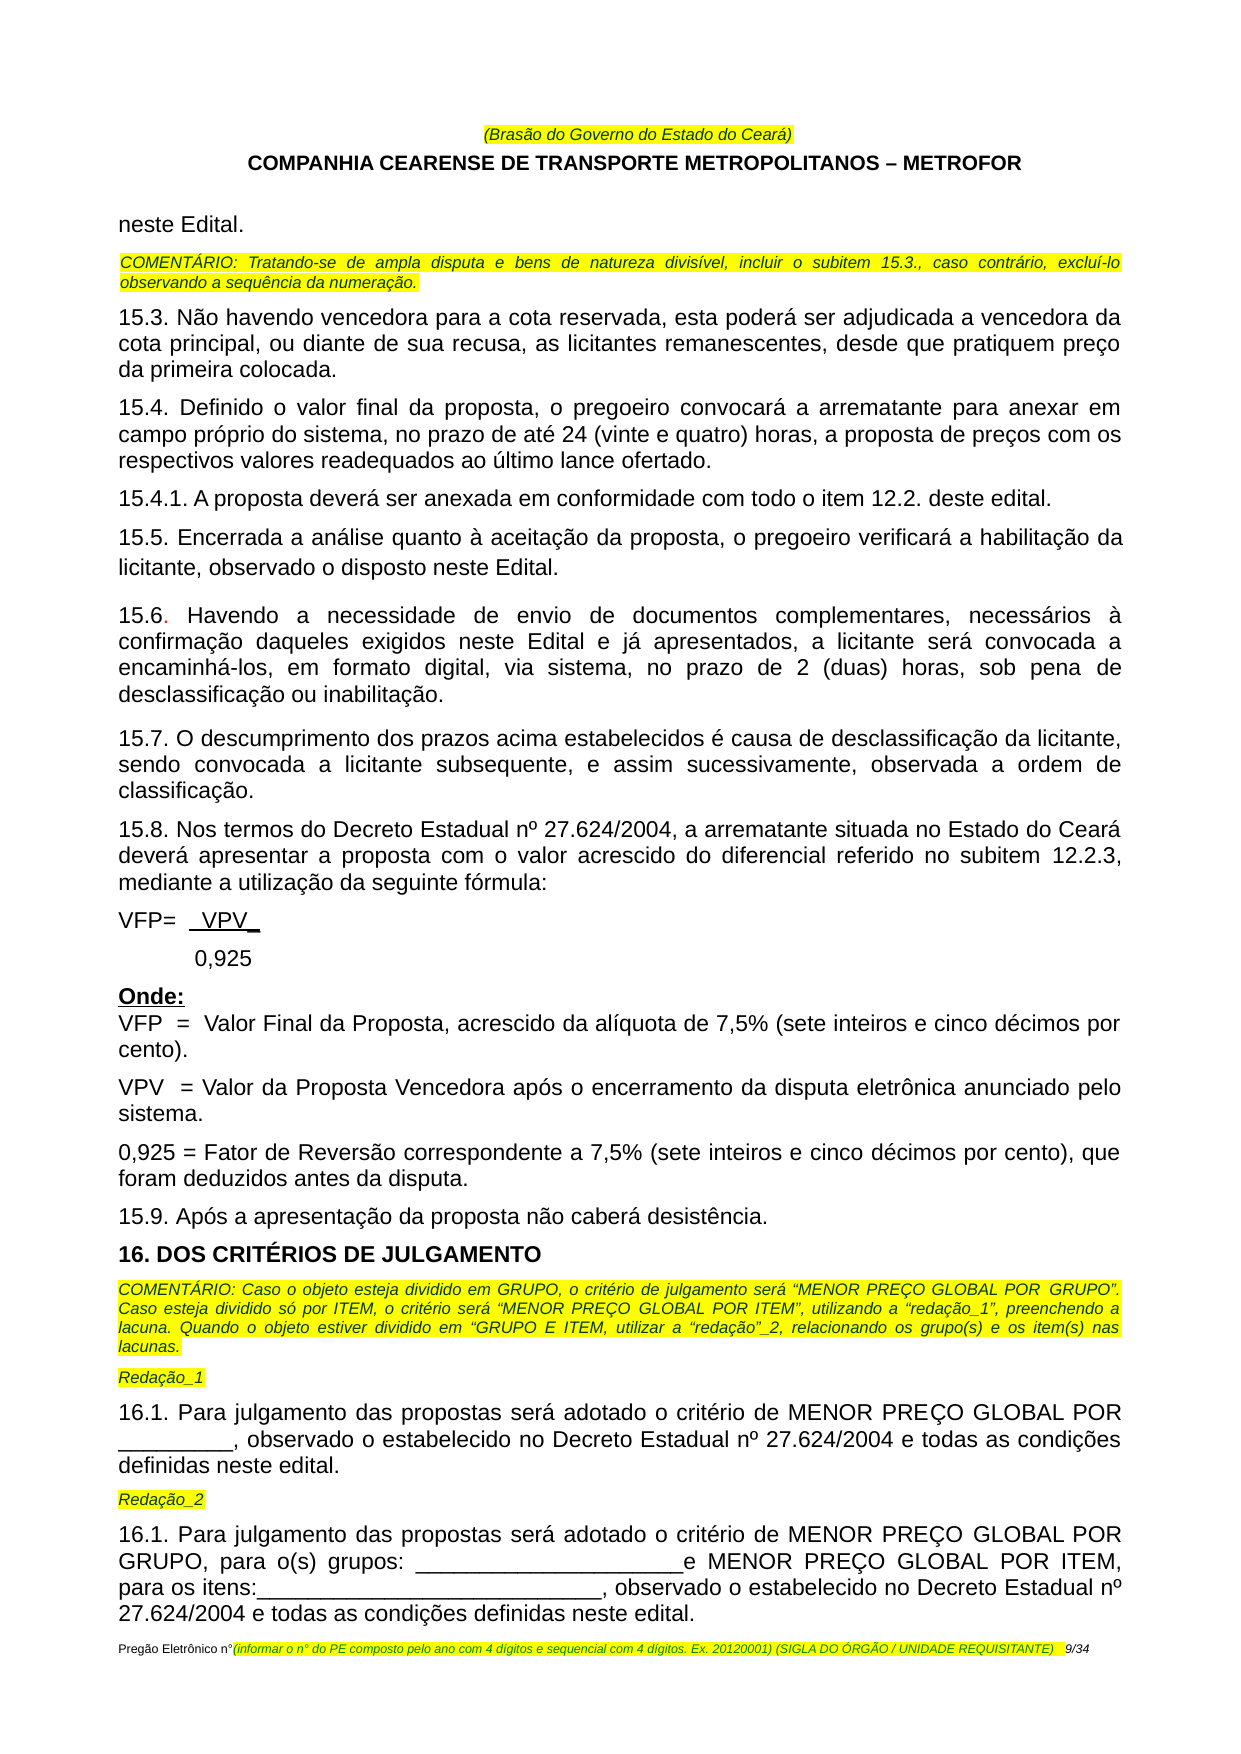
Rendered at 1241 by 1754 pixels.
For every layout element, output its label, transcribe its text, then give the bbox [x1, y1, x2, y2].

list 15.5. Encerrada a análise quanto à aceitação da proposta, o pregoeiro verificará a habilitação da licitante, observado o disposto neste Edital. [118, 523, 1123, 580]
text 15.3. Não havendo vencedora para a cota reservada, esta poderá ser adjudicada a vencedora da cota principal, ou diante de sua recusa, as licitantes remanescentes, desde que pratiquem preço da primeira colocada. [118, 303, 1122, 382]
text 16.1. Para julgamento das propostas será adotado o critério de MENOR PREÇO GLOBAL POR _________, observado o estabelecido no Decreto Estadual nº 27.624/2004 e todas as condições definidas neste edital. [118, 1399, 1122, 1478]
text 15.9. Após a apresentação da proposta não caberá desistência. [118, 1203, 1122, 1229]
text COMENTÁRIO: Caso o objeto esteja dividido em GRUPO, o critério de julgamento será “MENOR PREÇO GLOBAL POR GRUPO”. Caso esteja dividido só por ITEM, o critério será “MENOR PREÇO GLOBAL POR ITEM”, utilizando a “redação_1”, preenchendo a lacuna. Quando o objeto estiver dividido em “GRUPO E ITEM, utilizar a “redação”_2, relacionando os grupo(s) e os item(s) nas lacunas. [118, 1280, 1122, 1356]
text Redação_1 [118, 1368, 1122, 1387]
list neste Edital. [118, 211, 1122, 237]
text 0,925 [118, 945, 1122, 971]
text COMENTÁRIO: Tratando-se de ampla disputa e bens de natureza divisível, incluir o subitem 15.3., caso contrário, excluí-lo observando a sequência da numeração. [120, 253, 1122, 292]
text 16. DOS CRITÉRIOS DE JULGAMENTO [118, 1241, 1122, 1268]
text 16.1. Para julgamento das propostas será adotado o critério de MENOR PREÇO GLOBAL POR GRUPO, para o(s) grupos: _____________________e MENOR PREÇO GLOBAL POR ITEM, para os itens:___________________________, observado o estabelecido no Decreto Estadual nº 27.624/2004 e todas as condições definidas neste edital. [118, 1521, 1122, 1627]
text VFP= VPV_ [118, 907, 1122, 933]
text 0,925 = Fator de Reversão correspondente a 7,5% (sete inteiros e cinco décimos por cento), que foram deduzidos antes da disputa. [118, 1139, 1122, 1191]
text Onde: VFP = Valor Final da Proposta, acrescido da alíquota de 7,5% (sete inteiros e cinco décimos por cento). [118, 983, 1122, 1062]
text 15.7. O descumprimento dos prazos acima estabelecidos é causa de desclassificação da licitante, sendo convocada a licitante subsequente, e assim sucessivamente, observada a ordem de classificação. [118, 725, 1122, 804]
text 15.4. Definido o valor final da proposta, o pregoeiro convocará a arrematante para anexar em campo próprio do sistema, no prazo de até 24 (vinte e quatro) horas, a proposta de preços com os respectivos valores readequados ao último lance ofertado. [118, 394, 1122, 473]
text VPV = Valor da Proposta Vencedora após o encerramento da disputa eletrônica anunciado pelo sistema. [118, 1074, 1122, 1127]
text 15.4.1. A proposta deverá ser anexada em conformidade com todo o item 12.2. deste edital. [118, 485, 1122, 512]
list 15.6. Havendo a necessidade de envio de documentos complementares, necessários à confirmação daqueles exigidos neste Edital e já apresentados, a licitante será convocada a encaminhá-los, em formato digital, via sistema, no prazo de 2 (duas) horas, sob pena de desclassificação ou inabilitação. [118, 602, 1122, 707]
text 15.8. Nos termos do Decreto Estadual nº 27.624/2004, a arrematante situada no Estado do Ceará deverá apresentar a proposta com o valor acrescido do diferencial referido no subitem 12.2.3, mediante a utilização da seguinte fórmula: [118, 816, 1122, 895]
text Redação_2 [118, 1490, 1122, 1509]
